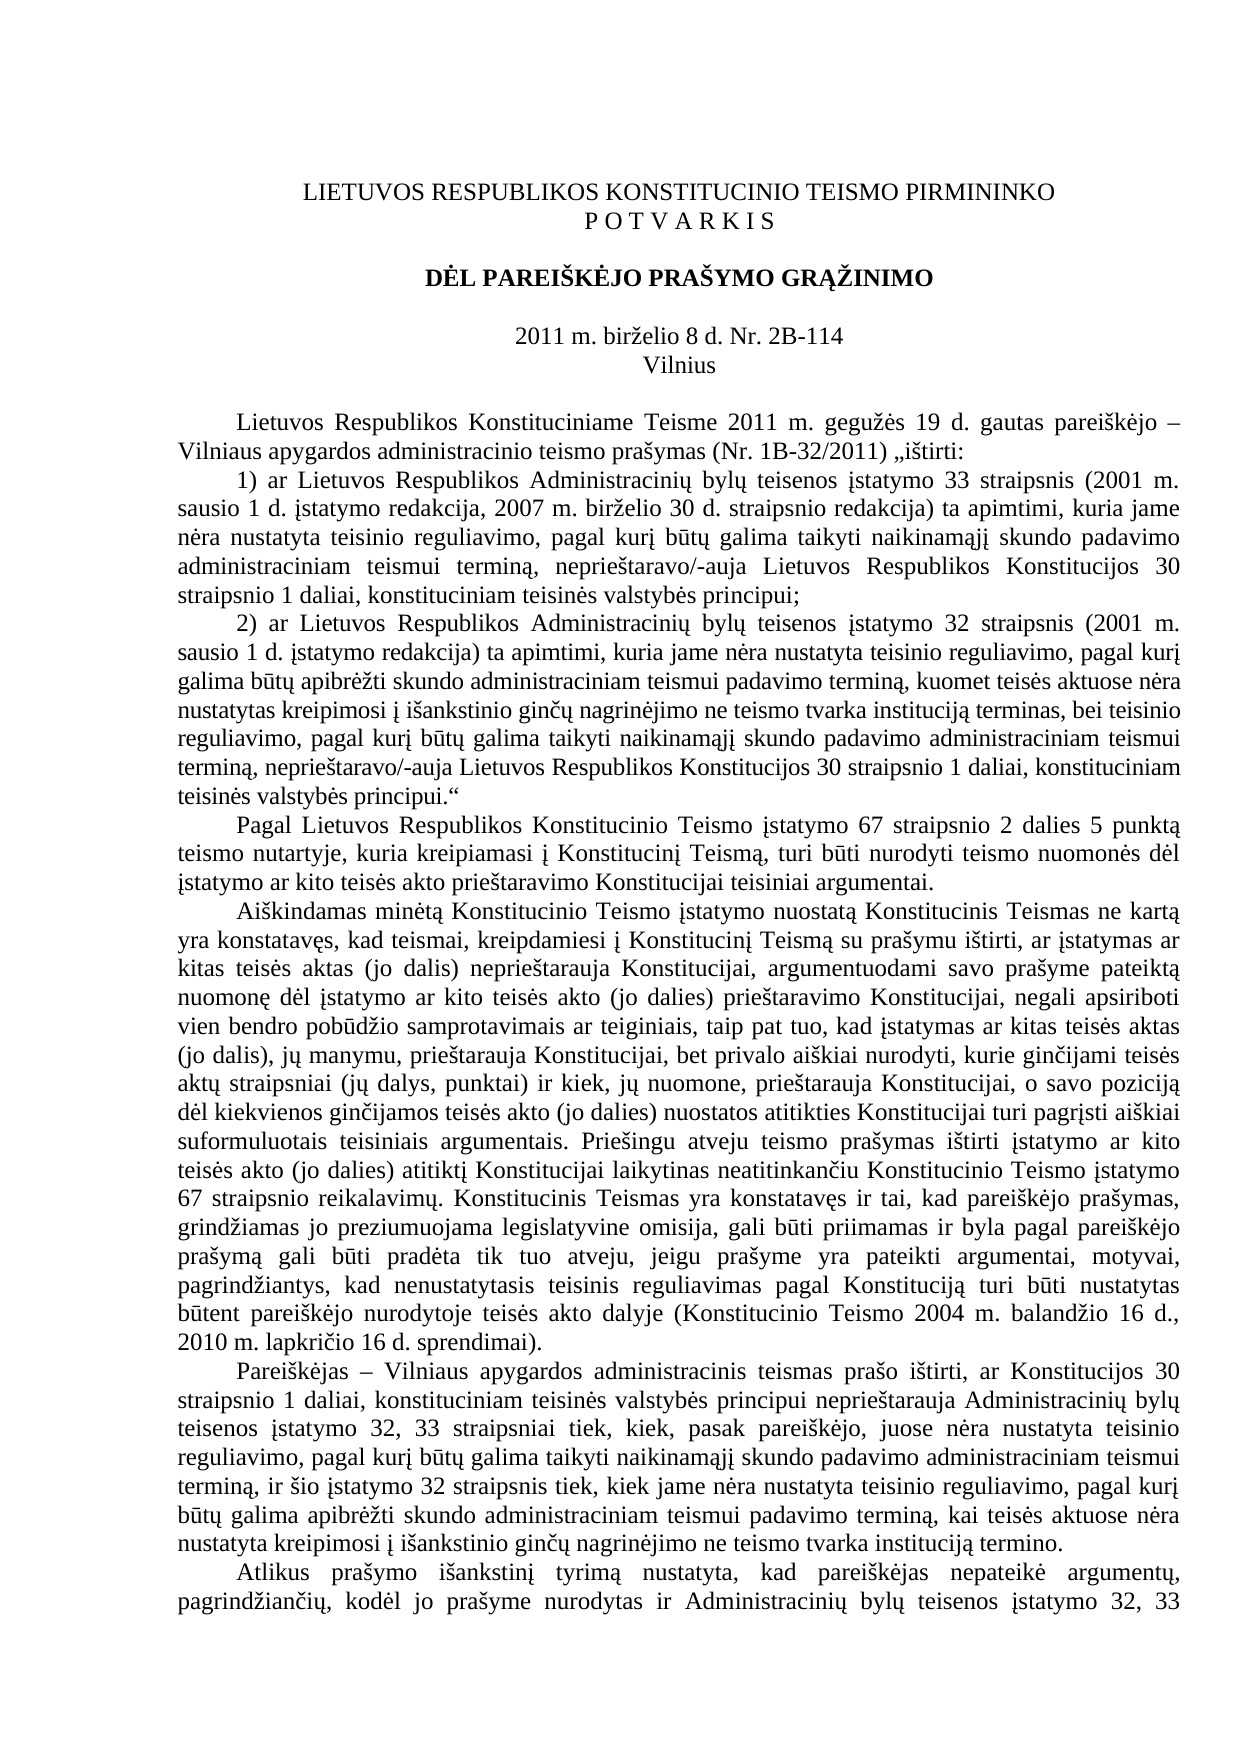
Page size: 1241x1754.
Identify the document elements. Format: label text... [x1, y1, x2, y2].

text 2011 m. birželio 8 d. Nr. 2B-114 [177, 321, 1181, 350]
text 1) ar Lietuvos Respublikos Administracinių bylų teisenos įstatymo 33 straipsnis (2001 m. sausio 1 d. įstatymo redakcija, 2007 m. birželio 30 d. straipsnio redakcija) ta apimtimi, kuria jame nėra nustatyta teisinio reguliavimo, pagal kurį būtų galima taikyti naikinamąjį skundo padavimo administraciniam teismui terminą, neprieštaravo/-auja Lietuvos Respublikos Konstitucijos 30 straipsnio 1 daliai, konstituciniam teisinės valstybės principui; [177, 465, 1181, 608]
text Pareiškėjas – Vilniaus apygardos administracinis teismas prašo ištirti, ar Konstitucijos 30 straipsnio 1 daliai, konstituciniam teisinės valstybės principui neprieštarauja Administracinių bylų teisenos įstatymo 32, 33 straipsniai tiek, kiek, pasak pareiškėjo, juose nėra nustatyta teisinio reguliavimo, pagal kurį būtų galima taikyti naikinamąjį skundo padavimo administraciniam teismui terminą, ir šio įstatymo 32 straipsnis tiek, kiek jame nėra nustatyta teisinio reguliavimo, pagal kurį būtų galima apibrėžti skundo administraciniam teismui padavimo terminą, kai teisės aktuose nėra nustatyta kreipimosi į išankstinio ginčų nagrinėjimo ne teismo tvarka instituciją termino. [177, 1356, 1181, 1557]
text 2) ar Lietuvos Respublikos Administracinių bylų teisenos įstatymo 32 straipsnis (2001 m. sausio 1 d. įstatymo redakcija) ta apimtimi, kuria jame nėra nustatyta teisinio reguliavimo, pagal kurį galima būtų apibrėžti skundo administraciniam teismui padavimo terminą, kuomet teisės aktuose nėra nustatytas kreipimosi į išankstinio ginčų nagrinėjimo ne teismo tvarka instituciją terminas, bei teisinio reguliavimo, pagal kurį būtų galima taikyti naikinamąjį skundo padavimo administraciniam teismui terminą, neprieštaravo/-auja Lietuvos Respublikos Konstitucijos 30 straipsnio 1 daliai, konstituciniam teisinės valstybės principui.“ [177, 608, 1181, 810]
text DĖL PAREIŠKĖJO PRAŠYMO GRĄŽINIMO [177, 263, 1181, 292]
text Aiškindamas minėtą Konstitucinio Teismo įstatymo nuostatą Konstitucinis Teismas ne kartą yra konstatavęs, kad teismai, kreipdamiesi į Konstitucinį Teismą su prašymu ištirti, ar įstatymas ar kitas teisės aktas (jo dalis) neprieštarauja Konstitucijai, argumentuodami savo prašyme pateiktą nuomonę dėl įstatymo ar kito teisės akto (jo dalies) prieštaravimo Konstitucijai, negali apsiriboti vien bendro pobūdžio samprotavimais ar teiginiais, taip pat tuo, kad įstatymas ar kitas teisės aktas (jo dalis), jų manymu, prieštarauja Konstitucijai, bet privalo aiškiai nurodyti, kurie ginčijami teisės aktų straipsniai (jų dalys, punktai) ir kiek, jų nuomone, prieštarauja Konstitucijai, o savo poziciją dėl kiekvienos ginčijamos teisės akto (jo dalies) nuostatos atitikties Konstitucijai turi pagrįsti aiškiai suformuluotais teisiniais argumentais. Priešingu atveju teismo prašymas ištirti įstatymo ar kito teisės akto (jo dalies) atitiktį Konstitucijai laikytinas neatitinkančiu Konstitucinio Teismo įstatymo 67 straipsnio reikalavimų. Konstitucinis Teismas yra konstatavęs ir tai, kad pareiškėjo prašymas, grindžiamas jo preziumuojama legislatyvine omisija, gali būti priimamas ir byla pagal pareiškėjo prašymą gali būti pradėta tik tuo atveju, jeigu prašyme yra pateikti argumentai, motyvai, pagrindžiantys, kad nenustatytasis teisinis reguliavimas pagal Konstituciją turi būti nustatytas būtent pareiškėjo nurodytoje teisės akto dalyje (Konstitucinio Teismo 2004 m. balandžio 16 d., 2010 m. lapkričio 16 d. sprendimai). [177, 896, 1181, 1356]
text Vilnius [177, 350, 1181, 378]
text Lietuvos Respublikos Konstituciniame Teisme 2011 m. gegužės 19 d. gautas pareiškėjo – Vilniaus apygardos administracinio teismo prašymas (Nr. 1B-32/2011) „ištirti: [177, 407, 1181, 465]
text Pagal Lietuvos Respublikos Konstitucinio Teismo įstatymo 67 straipsnio 2 dalies 5 punktą teismo nutartyje, kuria kreipiamasi į Konstitucinį Teismą, turi būti nurodyti teismo nuomonės dėl įstatymo ar kito teisės akto prieštaravimo Konstitucijai teisiniai argumentai. [177, 810, 1181, 896]
text LIETUVOS RESPUBLIKOS KONSTITUCINIO TEISMO PIRMININKO [177, 177, 1181, 206]
text Atlikus prašymo išankstinį tyrimą nustatyta, kad pareiškėjas nepateikė argumentų, pagrindžiančių, kodėl jo prašyme nurodytas ir Administracinių bylų teisenos įstatymo 32, 33 [177, 1557, 1181, 1615]
text P O T V A R K I S [177, 206, 1181, 235]
